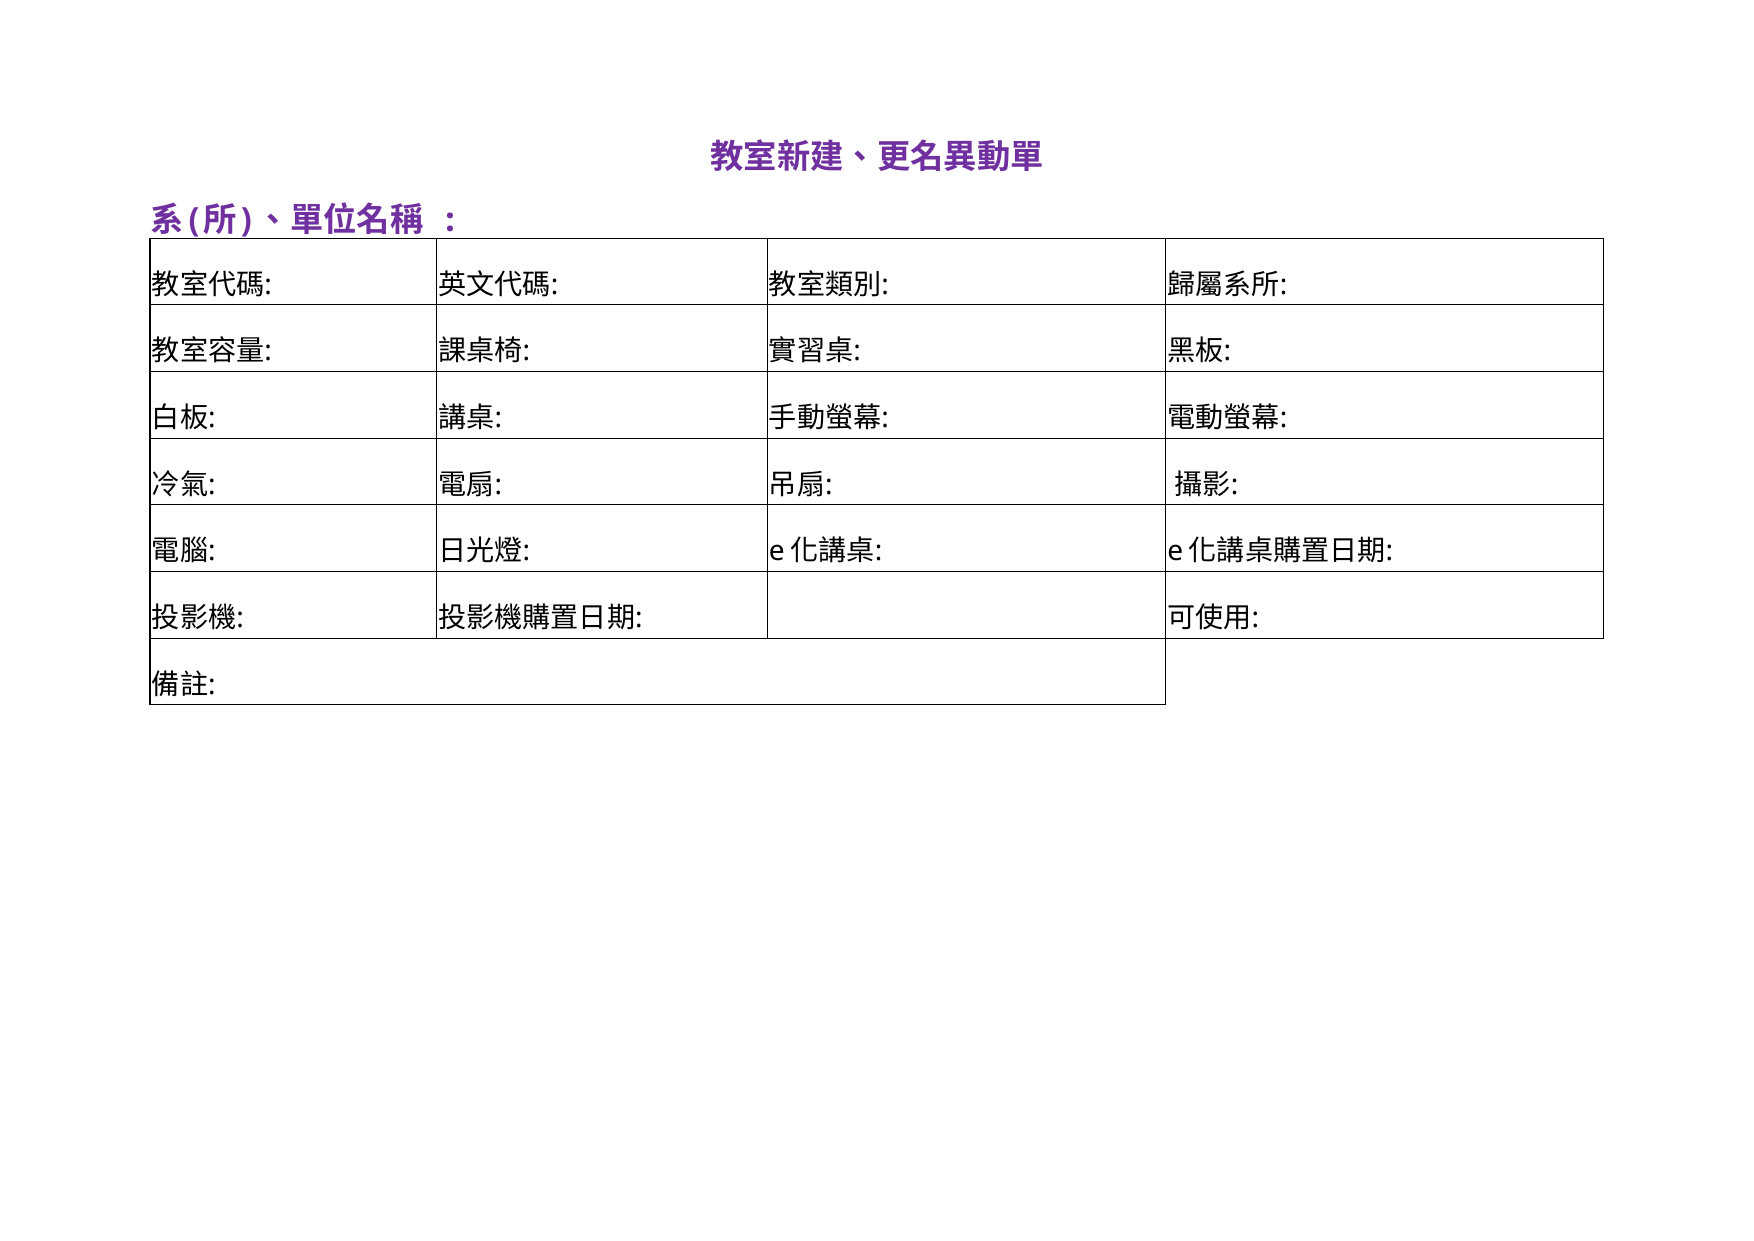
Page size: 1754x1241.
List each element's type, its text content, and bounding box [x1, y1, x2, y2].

table_cell 白板: [151, 372, 436, 438]
table_cell 教室容量: [151, 305, 436, 371]
table_cell e化講桌: [768, 505, 1165, 571]
table_cell [768, 572, 1165, 638]
table_cell e化講桌購置日期: [1166, 505, 1603, 571]
table_cell 冷氣: [151, 439, 436, 504]
table_cell 投影機: [151, 572, 436, 638]
table_cell 講桌: [437, 372, 767, 438]
table_cell 吊扇: [768, 439, 1165, 504]
table_header 教室類別: [768, 239, 1165, 304]
table_cell 備註: [151, 639, 1165, 704]
table_cell 攝影: [1166, 439, 1603, 504]
table_cell 投影機購置日期: [437, 572, 767, 638]
table_header 歸屬系所: [1166, 239, 1603, 304]
text 教室新建、更名異動單 [150, 113, 1604, 175]
text 系(所)、單位名稱 : [150, 175, 1604, 238]
table_cell 電動螢幕: [1166, 372, 1603, 438]
table_cell 電腦: [151, 505, 436, 571]
table_cell 可使用: [1166, 572, 1603, 638]
table_cell 實習桌: [768, 305, 1165, 371]
table_header 英文代碼: [437, 239, 767, 304]
table_cell [1166, 639, 1604, 704]
table_cell 手動螢幕: [768, 372, 1165, 438]
table_cell 課桌椅: [437, 305, 767, 371]
table_cell 日光燈: [437, 505, 767, 571]
table_cell 黑板: [1166, 305, 1603, 371]
table_header 教室代碼: [151, 239, 436, 304]
table_cell 電扇: [437, 439, 767, 504]
